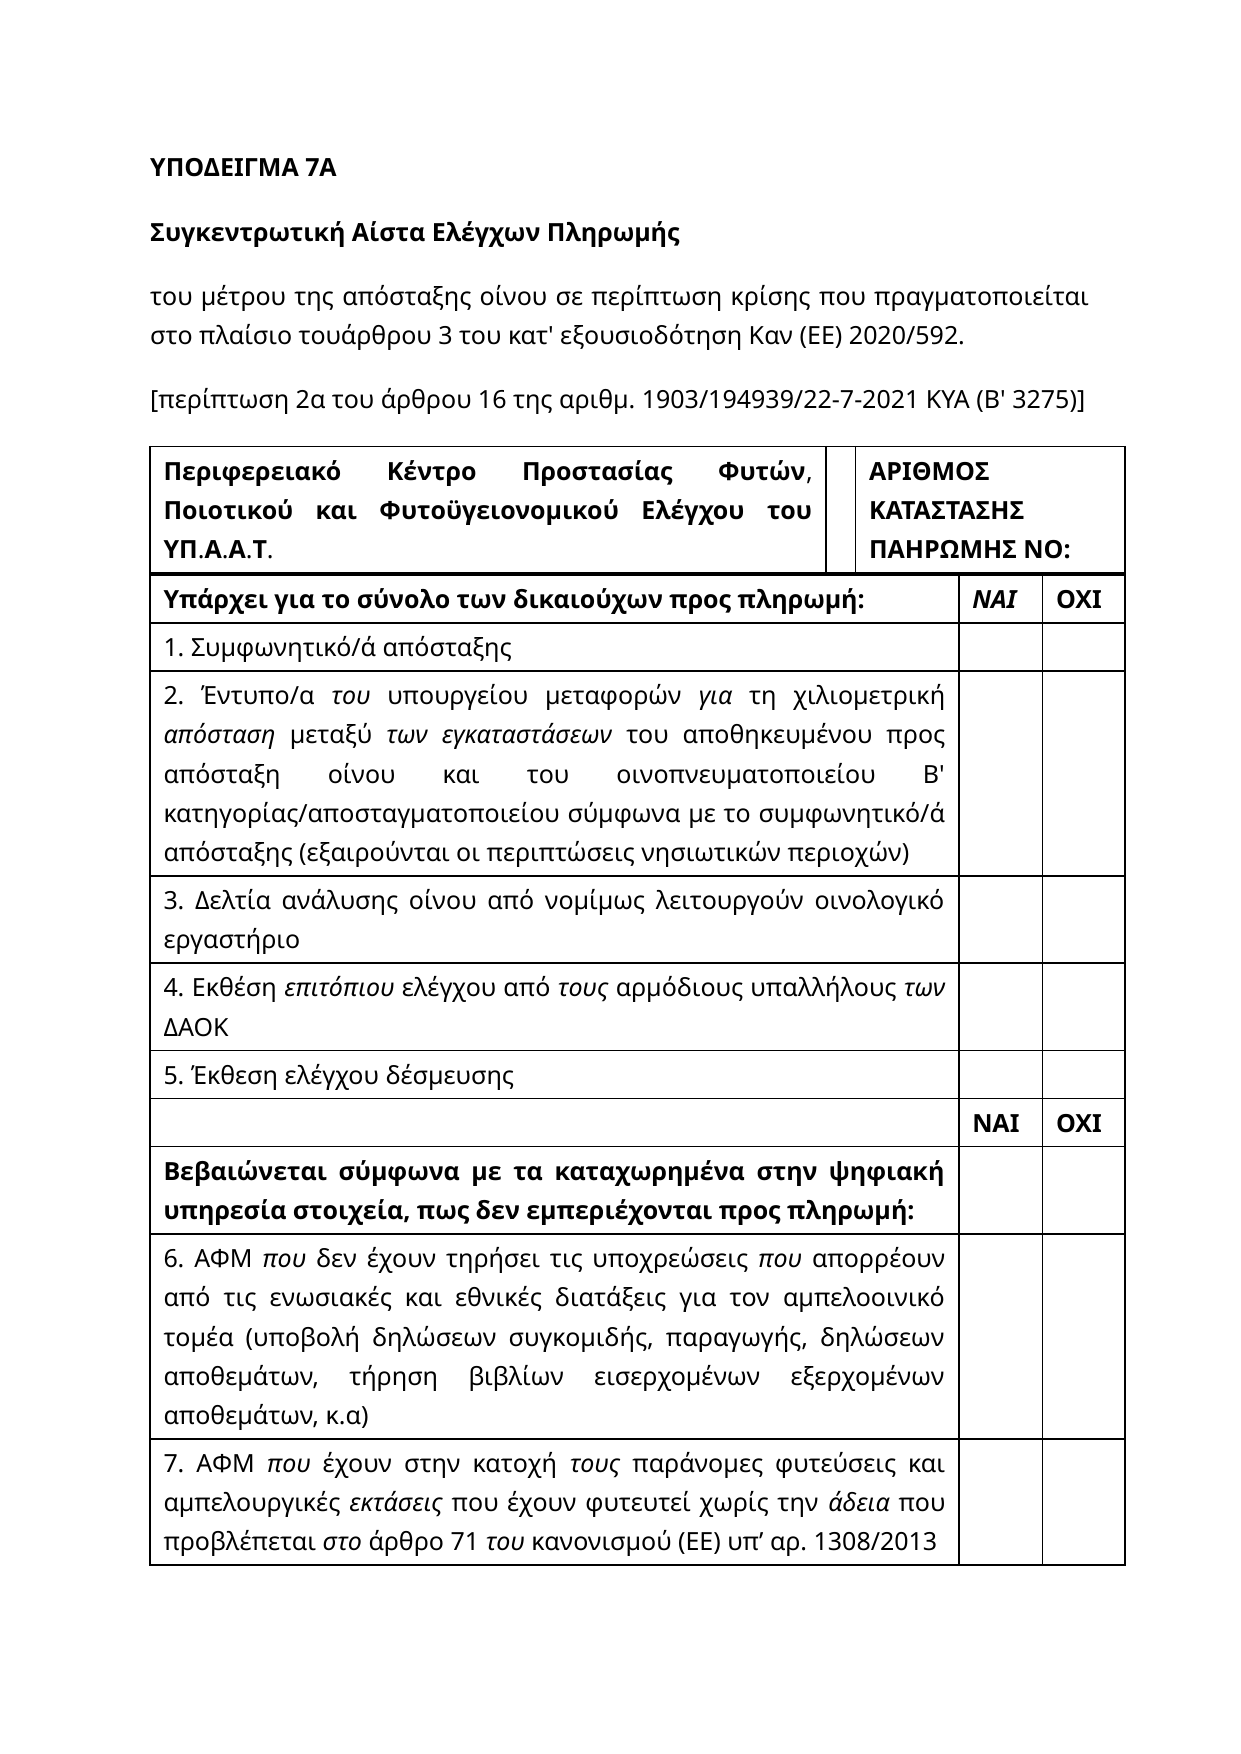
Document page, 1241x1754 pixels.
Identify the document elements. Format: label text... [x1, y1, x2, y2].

table_cell 2. Έντυπο/α του υπουργείου μεταφορών για τη χιλιομετρική απόσταση μεταξύ των εγκαταστάσεων του αποθηκευμένου προς απόσταξη οίνου και του οινοπνευματοποιείου Β' κατηγορίας/αποσταγματοποιείου σύμφωνα με το συμφωνητικό/ά απόσταξης (εξαιρούνται οι περιπτώσεις νησιωτικών περιοχών) [151, 672, 958, 875]
table_cell 3. Δελτία ανάλυσης οίνου από νομίμως λειτουργούν οινολογικό εργαστήριο [151, 877, 958, 962]
table_cell ΝΑΙ [960, 1099, 1042, 1146]
table_cell [960, 1235, 1042, 1438]
table_cell [151, 1099, 958, 1146]
table_cell [960, 877, 1042, 962]
table_cell 5. Έκθεση ελέγχου δέσμευσης [151, 1051, 958, 1098]
text του μέτρου της απόσταξης οίνου σε περίπτωση κρίσης που πραγματοποιείται στο πλαίσιο τουάρθρου 3 του κατ' εξουσιοδότηση Καν (ΕΕ) 2020/592. [150, 278, 1090, 352]
table_cell [1043, 1440, 1124, 1564]
table_cell [960, 964, 1042, 1049]
table_cell [960, 672, 1042, 875]
text Συγκεντρωτική Αίστα Ελέγχων Πληρωμής [150, 214, 1090, 248]
table_cell 7. ΑΦΜ που έχουν στην κατοχή τους παράνομες φυτεύσεις και αμπελουργικές εκτάσεις που έχουν φυτευτεί χωρίς την άδεια που προβλέπεται στο άρθρο 71 του κανονισμού (ΕΕ) υπ’ αρ. 1308/2013 [151, 1440, 958, 1564]
table_cell 4. Εκθέση επιτόπιου ελέγχου από τους αρμόδιους υπαλλήλους των ΔΑΟΚ [151, 964, 958, 1049]
table_cell [960, 1051, 1042, 1098]
table_cell 1. Συμφωνητικό/ά απόσταξης [151, 624, 958, 670]
table_header ΑΡΙΘΜΟΣ ΚΑΤΑΣΤΑΣΗΣ ΠΑΗΡΩΜΗΣ ΝΟ: [856, 447, 1124, 572]
table_cell [1043, 1235, 1124, 1438]
table_header [827, 447, 855, 572]
table_cell [1043, 624, 1124, 670]
table_header Περιφερειακό Κέντρο Προστασίας Φυτών, Ποιοτικού και Φυτοϋγειονομικού Ελέγχου του ΥΠ.Α.Α.Τ. [151, 447, 825, 572]
table_cell [1043, 1051, 1124, 1098]
table_cell [960, 1147, 1042, 1233]
table_header Υπάρχει για το σύνολο των δικαιούχων προς πληρωμή: [151, 576, 958, 622]
table_cell [1043, 877, 1124, 962]
table_cell [1043, 672, 1124, 875]
table_cell [960, 624, 1042, 670]
text [περίπτωση 2α του άρθρου 16 της αριθμ. 1903/194939/22-7-2021 ΚΥΑ (Β' 3275)] [150, 382, 1090, 416]
table_cell Βεβαιώνεται σύμφωνα με τα καταχωρημένα στην ψηφιακή υπηρεσία στοιχεία, πως δεν εμπεριέχονται προς πληρωμή: [151, 1147, 958, 1233]
table_cell ΟΧΙ [1043, 1099, 1124, 1146]
table_cell [960, 1440, 1042, 1564]
table_cell [1043, 964, 1124, 1049]
table_cell 6. ΑΦΜ που δεν έχουν τηρήσει τις υποχρεώσεις που απορρέουν από τις ενωσιακές και εθνικές διατάξεις για τον αμπελοοινικό τομέα (υποβολή δηλώσεων συγκομιδής, παραγωγής, δηλώσεων αποθεμάτων, τήρηση βιβλίων εισερχομένων εξερχομένων αποθεμάτων, κ.α) [151, 1235, 958, 1438]
text ΥΠΟΔΕΙΓΜΑ 7Α [150, 150, 1090, 184]
table_header ΟΧΙ [1043, 576, 1124, 622]
table_header ΝΑΙ [960, 576, 1042, 622]
table_cell [1043, 1147, 1124, 1233]
